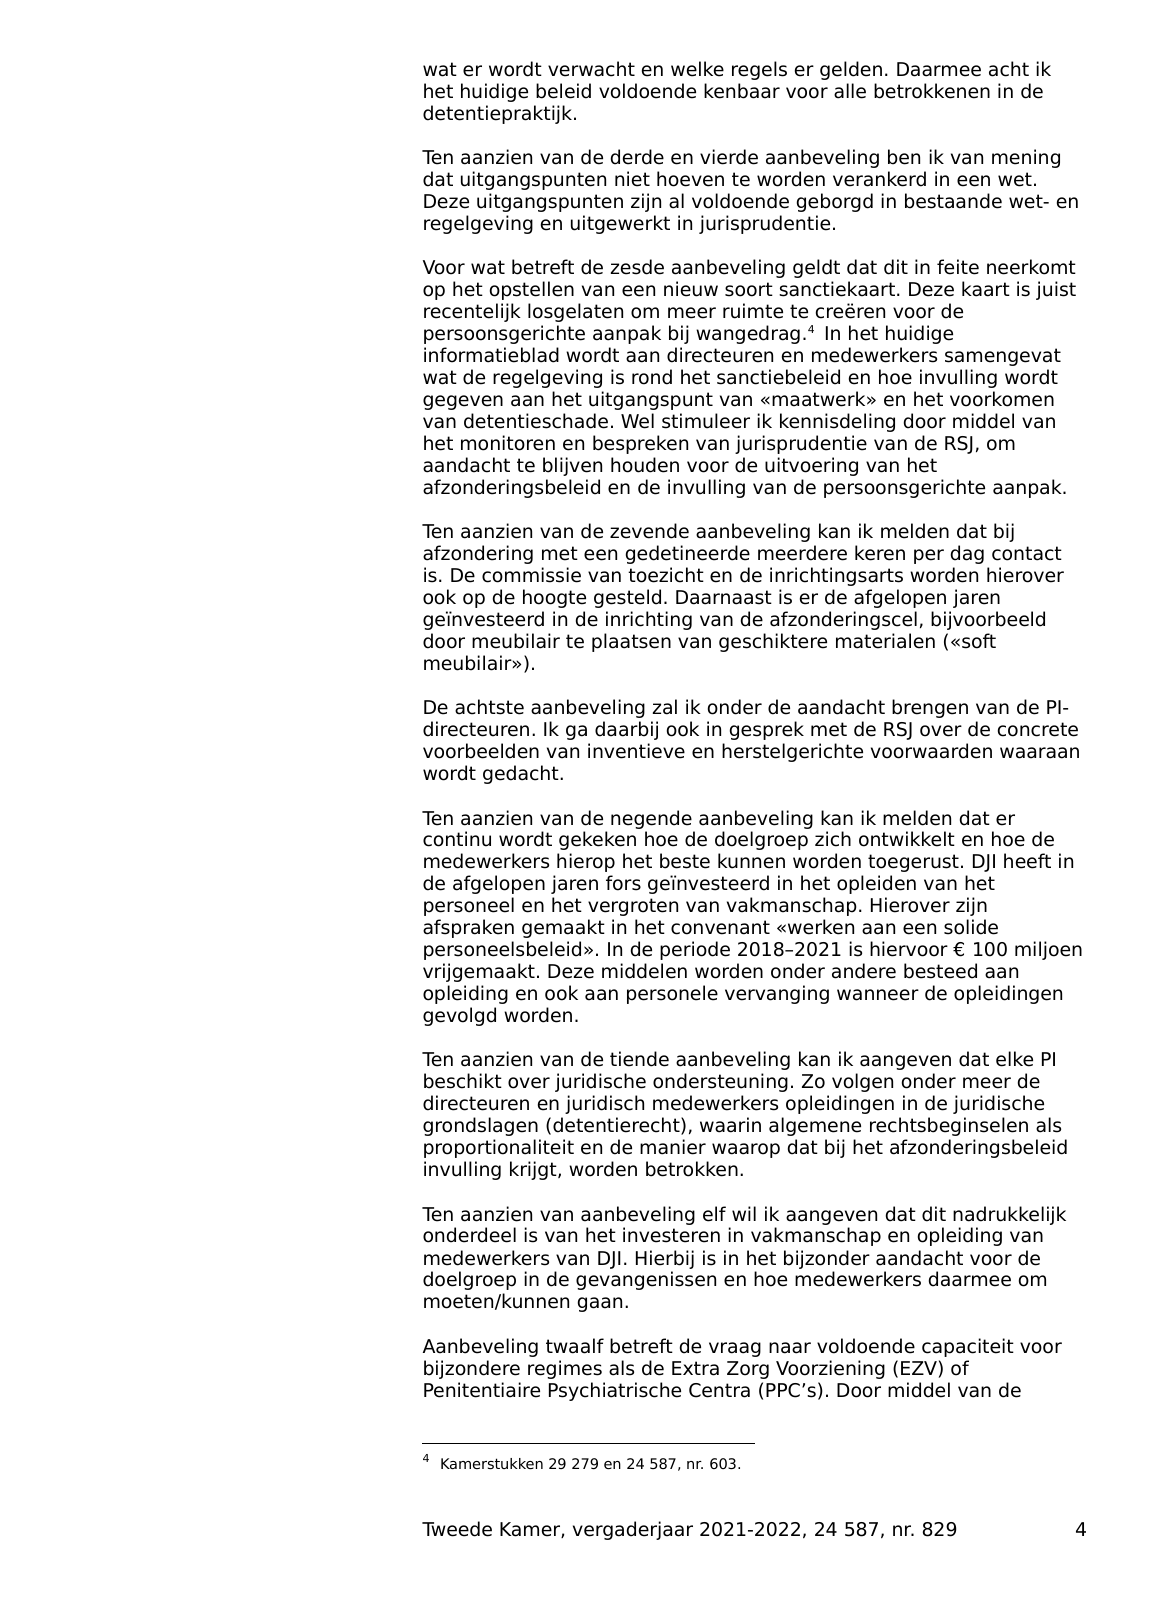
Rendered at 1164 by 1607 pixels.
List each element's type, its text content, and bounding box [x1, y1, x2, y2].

text Ten aanzien van de negende aanbeveling kan ik melden dat er continu wordt gekeken hoe de doelgroep zich ontwikkelt en hoe de medewerkers hierop het beste kunnen worden toegerust. DJI heeft in de afgelopen jaren fors geïnvesteerd in het opleiden van het personeel en het vergroten van vakmanschap. Hierover zijn afspraken gemaakt in het convenant «werken aan een solide personeelsbeleid». In de periode 2018–2021 is hiervoor € 100 miljoen vrijgemaakt. Deze middelen worden onder andere besteed aan opleiding en ook aan personele vervanging wanneer de opleidingen gevolgd worden. [422, 807, 1087, 1027]
text Aanbeveling twaalf betreft de vraag naar voldoende capaciteit voor bijzondere regimes als de Extra Zorg Voorziening (EZV) of Penitentiaire Psychiatrische Centra (PPC’s). Door middel van de [422, 1336, 1087, 1401]
text wat er wordt verwacht en welke regels er gelden. Daarmee acht ik het huidige beleid voldoende kenbaar voor alle betrokkenen in de detentiepraktijk. [422, 59, 1087, 125]
text Voor wat betreft de zesde aanbeveling geldt dat dit in feite neerkomt op het opstellen van een nieuw soort sanctiekaart. Deze kaart is juist recentelijk losgelaten om meer ruimte te creëren voor de persoonsgerichte aanpak bij wangedrag. In het huidige informatieblad wordt aan directeuren en medewerkers samengevat wat de regelgeving is rond het sanctiebeleid en hoe invulling wordt gegeven aan het uitgangspunt van «maatwerk» en het voorkomen van detentieschade. Wel stimuleer ik kennisdeling door middel van het monitoren en bespreken van jurisprudentie van de RSJ, om aandacht te blijven houden voor de uitvoering van het afzonderingsbeleid en de invulling van de persoonsgerichte aanpak. [422, 257, 1087, 499]
text Ten aanzien van de tiende aanbeveling kan ik aangeven dat elke PI beschikt over juridische ondersteuning. Zo volgen onder meer de directeuren en juridisch medewerkers opleidingen in de juridische grondslagen (detentierecht), waarin algemene rechtsbeginselen als proportionaliteit en de manier waarop dat bij het afzonderingsbeleid invulling krijgt, worden betrokken. [422, 1049, 1087, 1181]
text Ten aanzien van aanbeveling elf wil ik aangeven dat dit nadrukkelijk onderdeel is van het investeren in vakmanschap en opleiding van medewerkers van DJI. Hierbij is in het bijzonder aandacht voor de doelgroep in de gevangenissen en hoe medewerkers daarmee om moeten/kunnen gaan. [422, 1203, 1087, 1313]
text Ten aanzien van de derde en vierde aanbeveling ben ik van mening dat uitgangspunten niet hoeven te worden verankerd in een wet. Deze uitgangspunten zijn al voldoende geborgd in bestaande wet- en regelgeving en uitgewerkt in jurisprudentie. [422, 147, 1087, 235]
text Ten aanzien van de zevende aanbeveling kan ik melden dat bij afzondering met een gedetineerde meerdere keren per dag contact is. De commissie van toezicht en de inrichtingsarts worden hierover ook op de hoogte gesteld. Daarnaast is er de afgelopen jaren geïnvesteerd in de inrichting van de afzonderingscel, bijvoorbeeld door meubilair te plaatsen van geschiktere materialen («soft meubilair»). [422, 521, 1087, 675]
text De achtste aanbeveling zal ik onder de aandacht brengen van de PI-directeuren. Ik ga daarbij ook in gesprek met de RSJ over de concrete voorbeelden van inventieve en herstelgerichte voorwaarden waaraan wordt gedacht. [422, 697, 1087, 785]
text Kamerstukken 29 279 en 24 587, nr. 603. [422, 1452, 1087, 1474]
